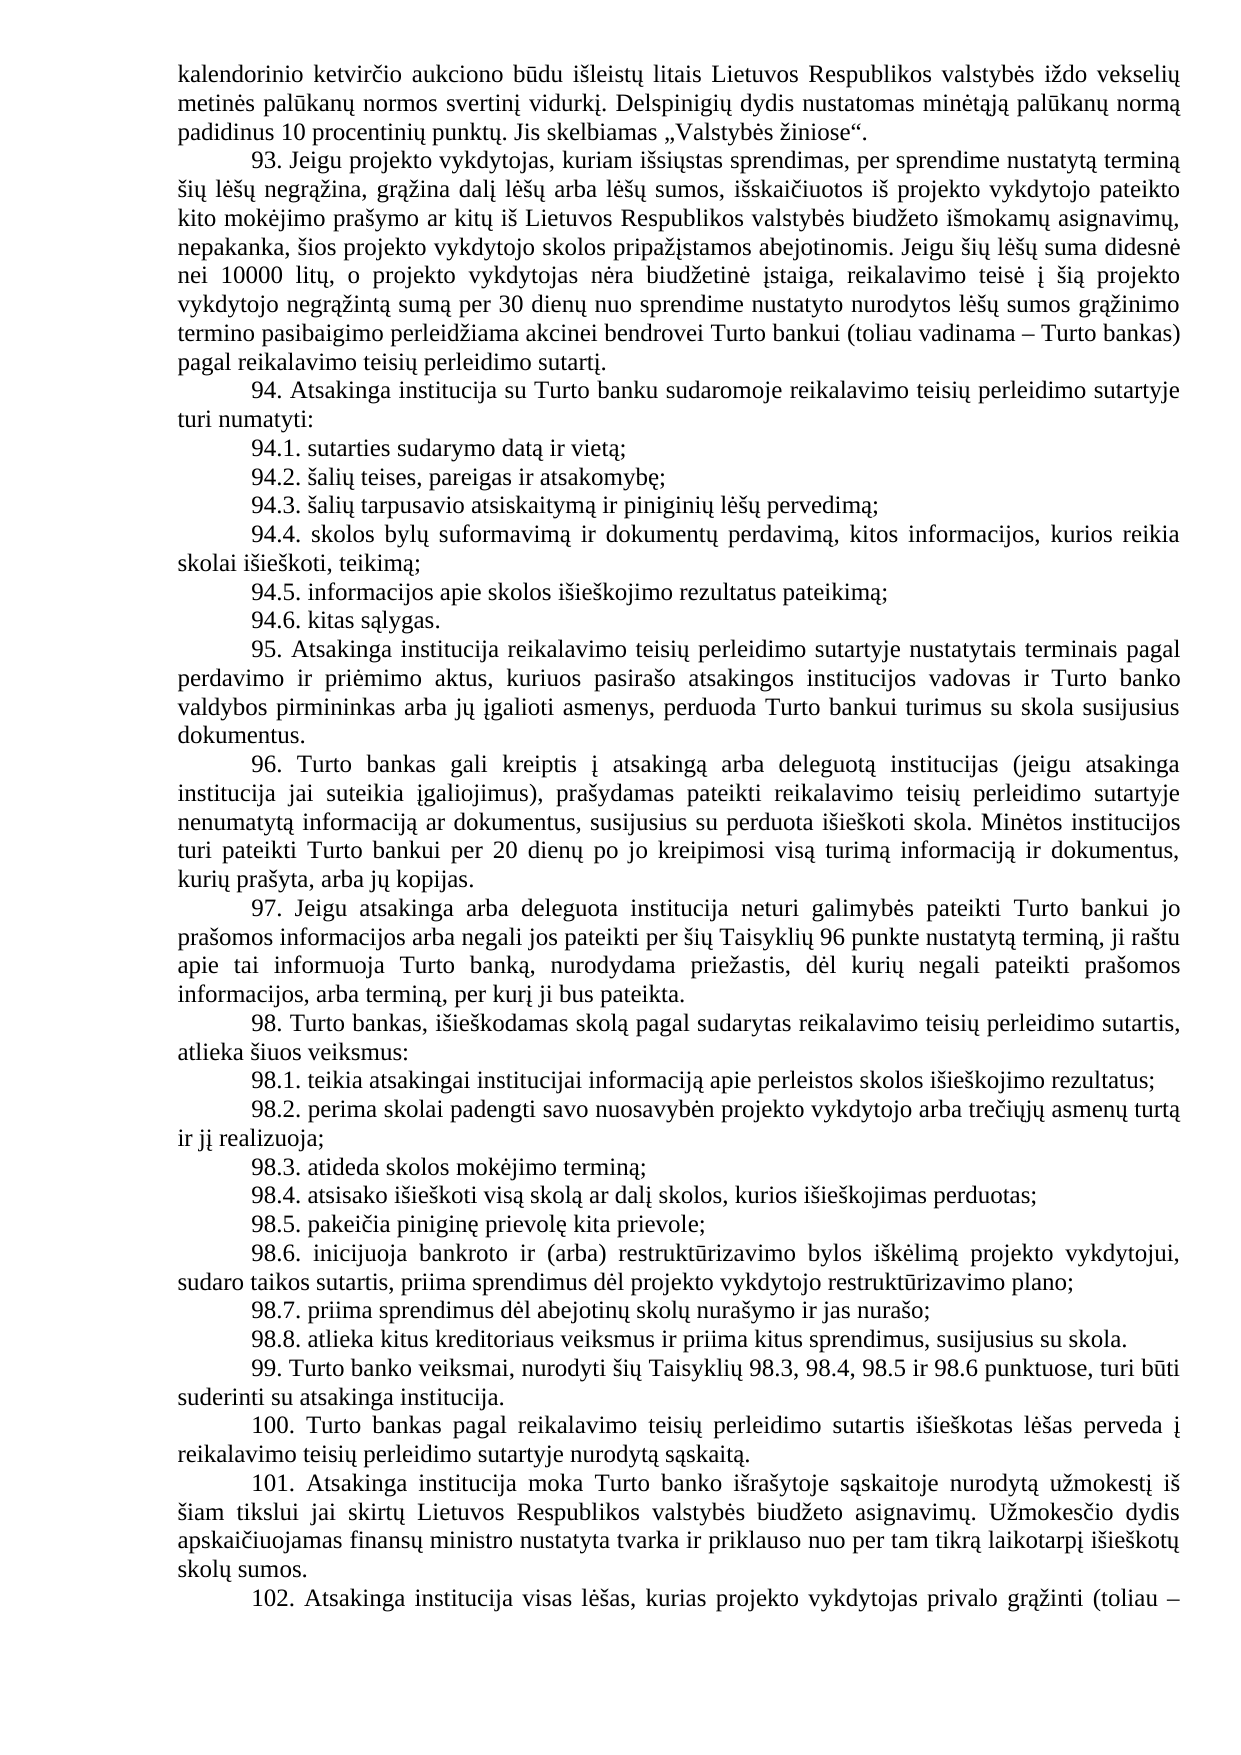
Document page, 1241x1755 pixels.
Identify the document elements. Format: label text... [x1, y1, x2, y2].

text 102. Atsakinga institucija visas lėšas, kurias projekto vykdytojas privalo grąžinti (toliau – [177, 1583, 1181, 1612]
text 93. Jeigu projekto vykdytojas, kuriam išsiųstas sprendimas, per sprendime nustatytą terminą šių lėšų negrąžina, grąžina dalį lėšų arba lėšų sumos, išskaičiuotos iš projekto vykdytojo pateikto kito mokėjimo prašymo ar kitų iš Lietuvos Respublikos valstybės biudžeto išmokamų asignavimų, nepakanka, šios projekto vykdytojo skolos pripažįstamos abejotinomis. Jeigu šių lėšų suma didesnė nei 10000 litų, o projekto vykdytojas nėra biudžetinė įstaiga, reikalavimo teisė į šią projekto vykdytojo negrąžintą sumą per 30 dienų nuo sprendime nustatyto nurodytos lėšų sumos grąžinimo termino pasibaigimo perleidžiama akcinei bendrovei Turto bankui (toliau vadinama – Turto bankas) pagal reikalavimo teisių perleidimo sutartį. [177, 145, 1181, 375]
text 98.8. atlieka kitus kreditoriaus veiksmus ir priima kitus sprendimus, susijusius su skola. [177, 1324, 1181, 1353]
text kalendorinio ketvirčio aukciono būdu išleistų litais Lietuvos Respublikos valstybės iždo vekselių metinės palūkanų normos svertinį vidurkį. Delspinigių dydis nustatomas minėtąją palūkanų normą padidinus 10 procentinių punktų. Jis skelbiamas „Valstybės žiniose“. [177, 59, 1181, 145]
text 94.3. šalių tarpusavio atsiskaitymą ir piniginių lėšų pervedimą; [177, 490, 1181, 519]
text 94.6. kitas sąlygas. [177, 605, 1181, 634]
text 97. Jeigu atsakinga arba deleguota institucija neturi galimybės pateikti Turto bankui jo prašomos informacijos arba negali jos pateikti per šių Taisyklių 96 punkte nustatytą terminą, ji raštu apie tai informuoja Turto banką, nurodydama priežastis, dėl kurių negali pateikti prašomos informacijos, arba terminą, per kurį ji bus pateikta. [177, 893, 1181, 1008]
text 98.6. inicijuoja bankroto ir (arba) restruktūrizavimo bylos iškėlimą projekto vykdytojui, sudaro taikos sutartis, priima sprendimus dėl projekto vykdytojo restruktūrizavimo plano; [177, 1238, 1181, 1295]
text 98.1. teikia atsakingai institucijai informaciją apie perleistos skolos išieškojimo rezultatus; [177, 1065, 1181, 1094]
text 95. Atsakinga institucija reikalavimo teisių perleidimo sutartyje nustatytais terminais pagal perdavimo ir priėmimo aktus, kuriuos pasirašo atsakingos institucijos vadovas ir Turto banko valdybos pirmininkas arba jų įgalioti asmenys, perduoda Turto bankui turimus su skola susijusius dokumentus. [177, 634, 1181, 749]
text 94.4. skolos bylų suformavimą ir dokumentų perdavimą, kitos informacijos, kurios reikia skolai išieškoti, teikimą; [177, 519, 1181, 577]
text 100. Turto bankas pagal reikalavimo teisių perleidimo sutartis išieškotas lėšas perveda į reikalavimo teisių perleidimo sutartyje nurodytą sąskaitą. [177, 1410, 1181, 1468]
text 98.5. pakeičia piniginę prievolę kita prievole; [177, 1209, 1181, 1238]
text 94.2. šalių teises, pareigas ir atsakomybę; [177, 462, 1181, 490]
text 99. Turto banko veiksmai, nurodyti šių Taisyklių 98.3, 98.4, 98.5 ir 98.6 punktuose, turi būti suderinti su atsakinga institucija. [177, 1353, 1181, 1410]
text 94.1. sutarties sudarymo datą ir vietą; [177, 433, 1181, 462]
text 96. Turto bankas gali kreiptis į atsakingą arba deleguotą institucijas (jeigu atsakinga institucija jai suteikia įgaliojimus), prašydamas pateikti reikalavimo teisių perleidimo sutartyje nenumatytą informaciją ar dokumentus, susijusius su perduota išieškoti skola. Minėtos institucijos turi pateikti Turto bankui per 20 dienų po jo kreipimosi visą turimą informaciją ir dokumentus, kurių prašyta, arba jų kopijas. [177, 749, 1181, 893]
text 98.3. atideda skolos mokėjimo terminą; [177, 1152, 1181, 1180]
text 98. Turto bankas, išieškodamas skolą pagal sudarytas reikalavimo teisių perleidimo sutartis, atlieka šiuos veiksmus: [177, 1008, 1181, 1065]
text 94. Atsakinga institucija su Turto banku sudaromoje reikalavimo teisių perleidimo sutartyje turi numatyti: [177, 375, 1181, 433]
text 98.7. priima sprendimus dėl abejotinų skolų nurašymo ir jas nurašo; [177, 1295, 1181, 1324]
text 98.4. atsisako išieškoti visą skolą ar dalį skolos, kurios išieškojimas perduotas; [177, 1180, 1181, 1209]
text 94.5. informacijos apie skolos išieškojimo rezultatus pateikimą; [177, 577, 1181, 605]
text 101. Atsakinga institucija moka Turto banko išrašytoje sąskaitoje nurodytą užmokestį iš šiam tikslui jai skirtų Lietuvos Respublikos valstybės biudžeto asignavimų. Užmokesčio dydis apskaičiuojamas finansų ministro nustatyta tvarka ir priklauso nuo per tam tikrą laikotarpį išieškotų skolų sumos. [177, 1468, 1181, 1583]
text 98.2. perima skolai padengti savo nuosavybėn projekto vykdytojo arba trečiųjų asmenų turtą ir jį realizuoja; [177, 1094, 1181, 1152]
